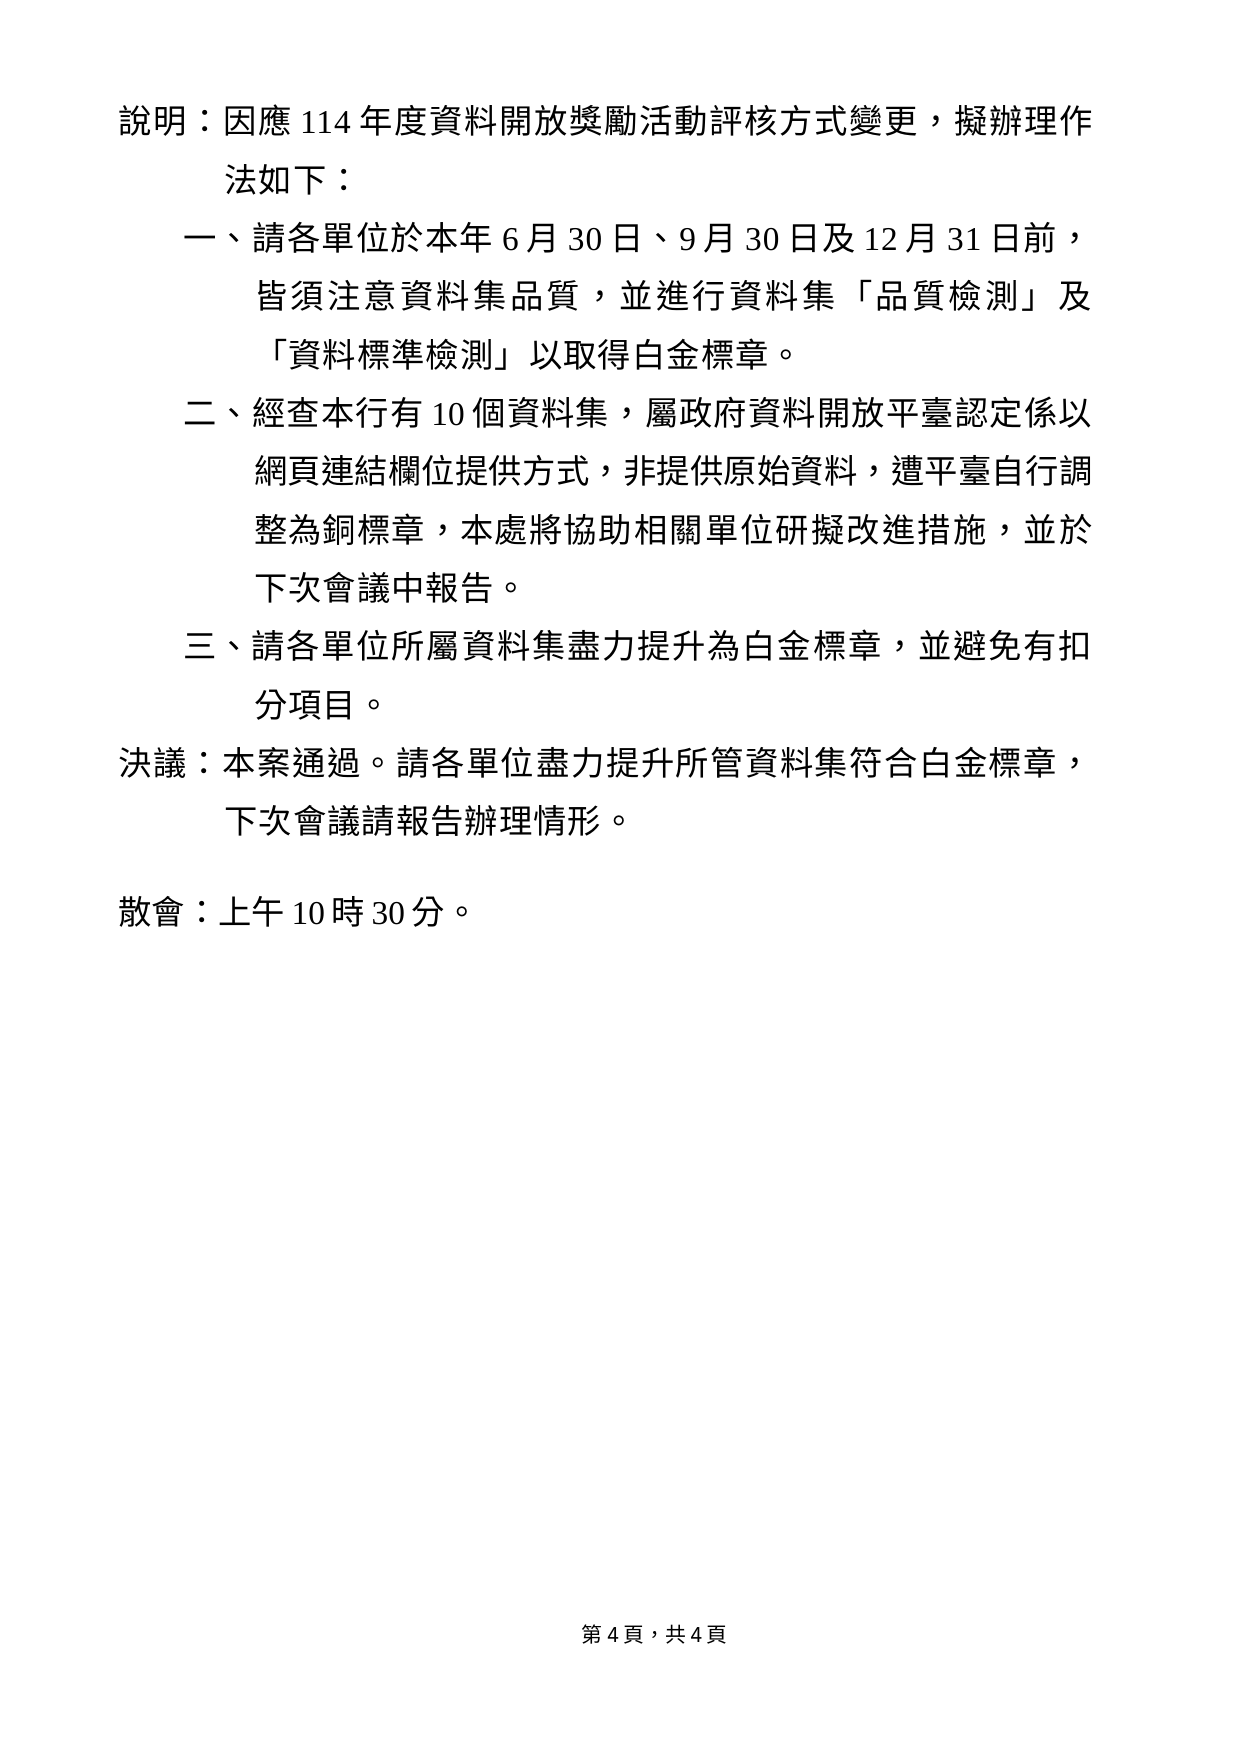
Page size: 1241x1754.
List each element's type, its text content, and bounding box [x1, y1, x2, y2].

text 散會：上午10時30分。 [118, 878, 1093, 936]
text 一、請各單位於本年6月30日、9月30日及12月31日前，皆須注意資料集品質，並進行資料集「品質檢測」及「資料標準檢測」以取得白金標章。 [183, 204, 1093, 379]
text 三、請各單位所屬資料集盡力提升為白金標章，並避免有扣分項目。 [183, 612, 1093, 729]
text 決議：本案通過。請各單位盡力提升所管資料集符合白金標章，下次會議請報告辦理情形。 [118, 729, 1093, 846]
text 說明：因應114年度資料開放獎勵活動評核方式變更，擬辦理作法如下： [118, 87, 1093, 204]
text 二、經查本行有10個資料集，屬政府資料開放平臺認定係以網頁連結欄位提供方式，非提供原始資料，遭平臺自行調整為銅標章，本處將協助相關單位研擬改進措施，並於下次會議中報告。 [183, 379, 1093, 612]
